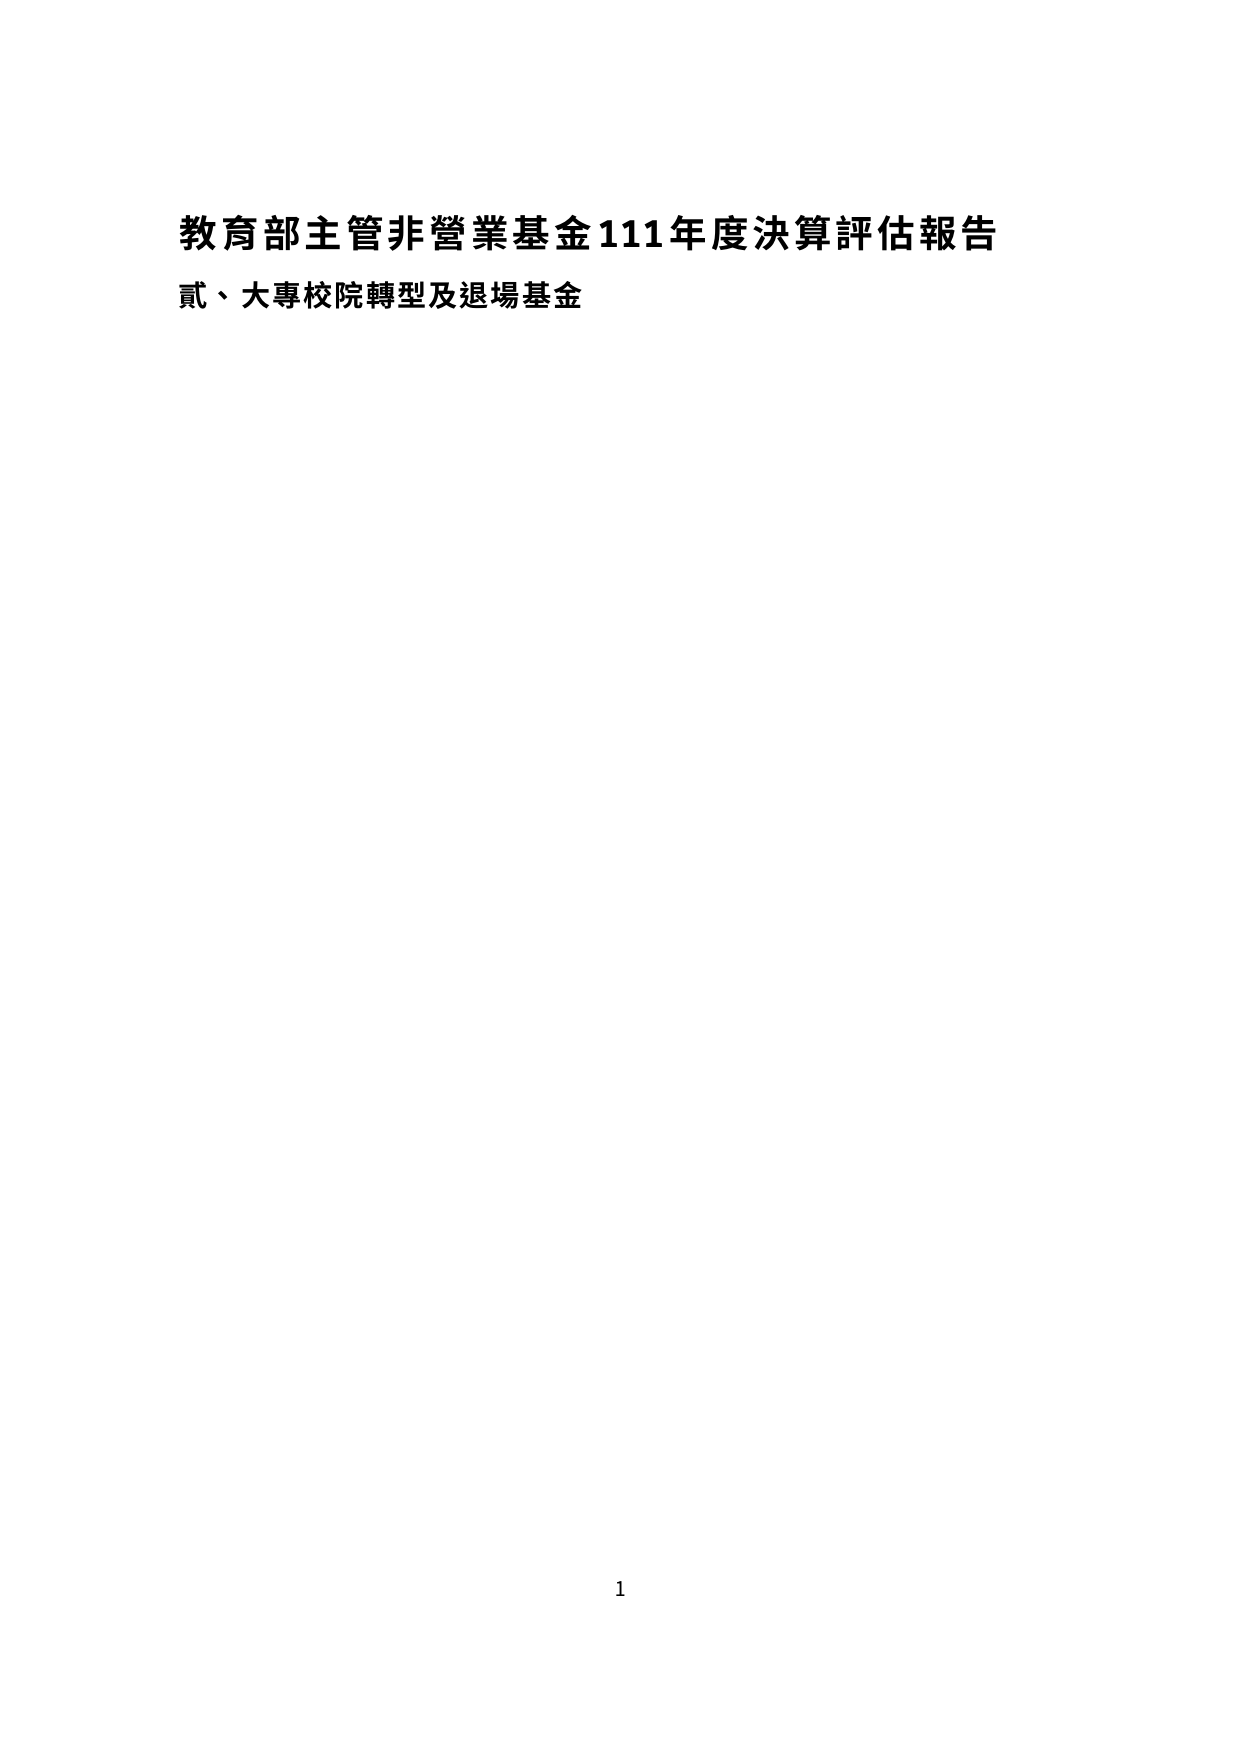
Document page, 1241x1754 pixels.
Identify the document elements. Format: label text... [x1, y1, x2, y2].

text 教育部主管非營業基金111年度決算評估報告 [177, 189, 1063, 252]
text 貳、大專校院轉型及退場基金 [177, 252, 1063, 314]
